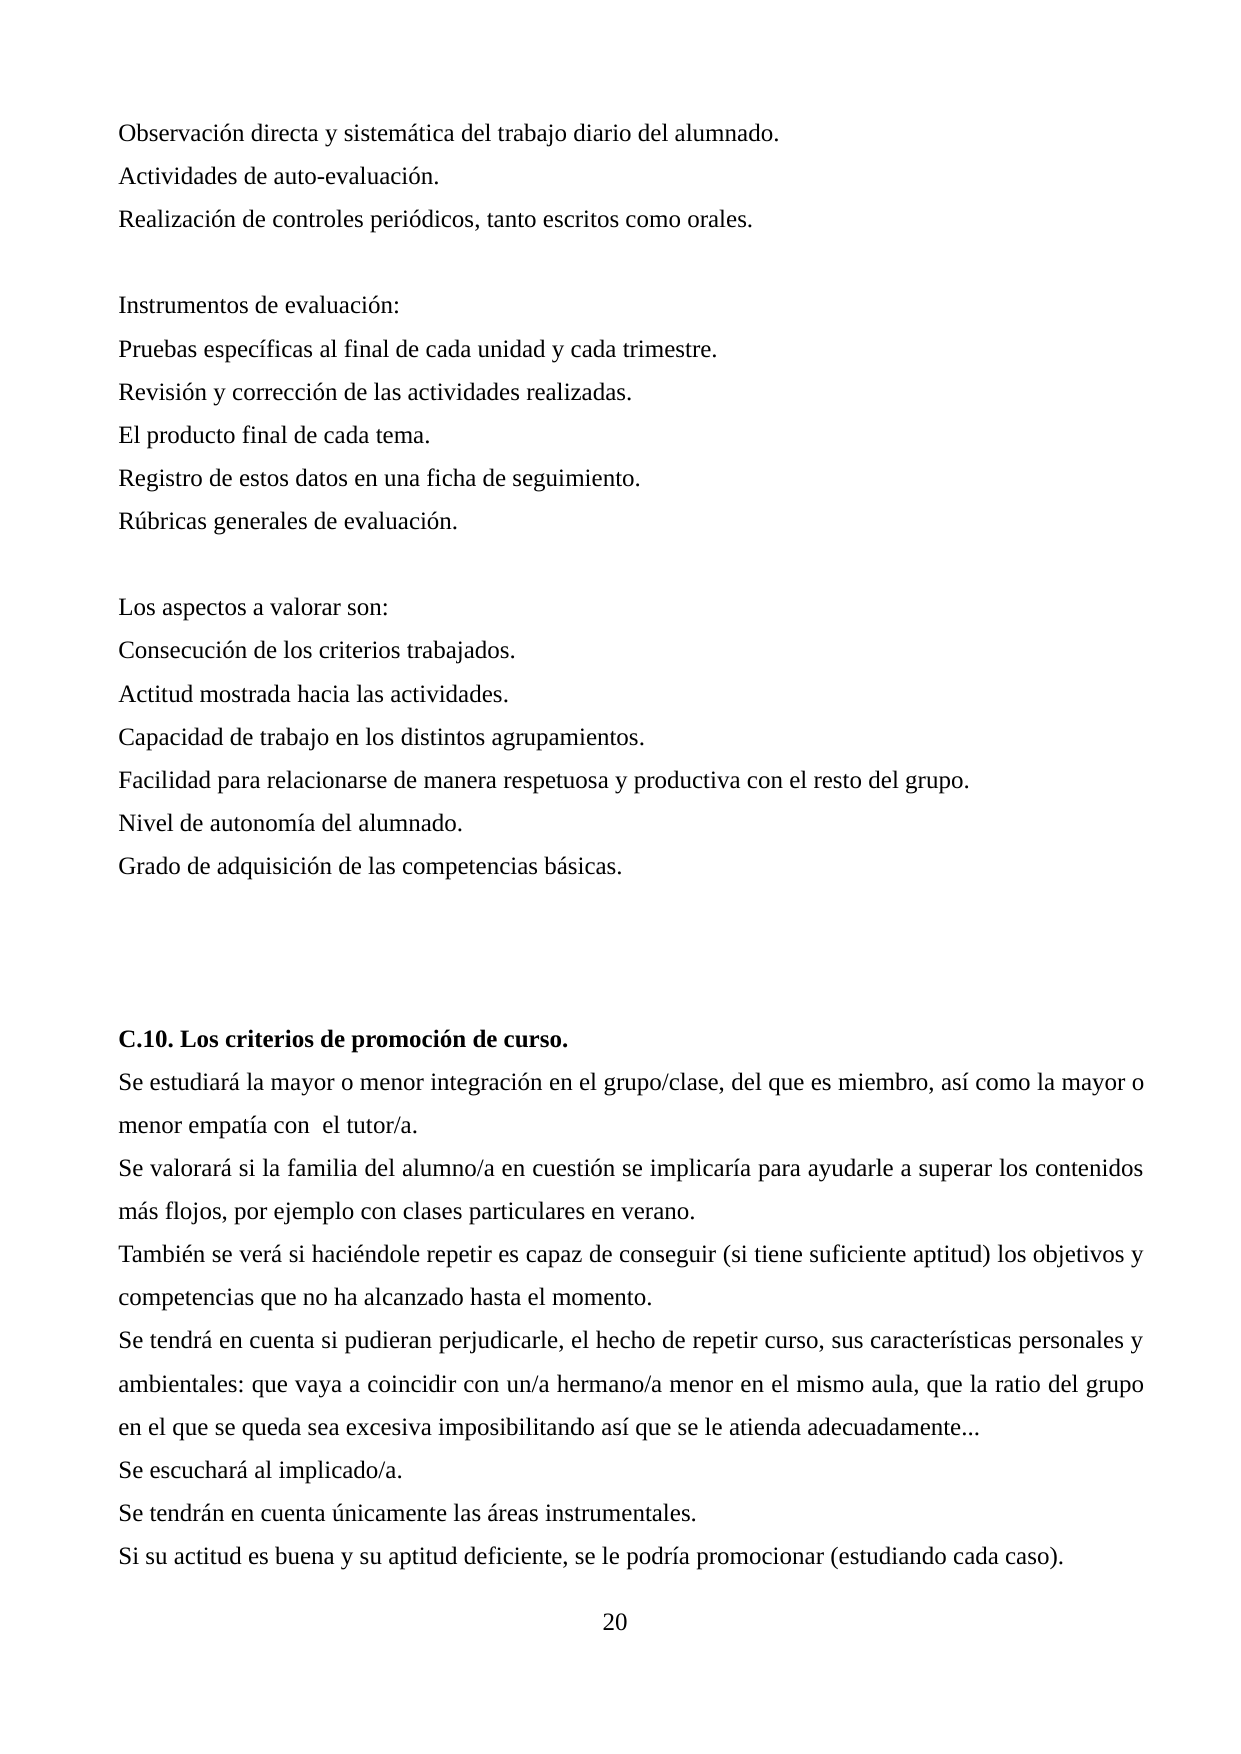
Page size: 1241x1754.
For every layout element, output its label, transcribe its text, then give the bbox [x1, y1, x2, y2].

text Se escuchará al implicado/a. [118, 1455, 1145, 1484]
text Observación directa y sistemática del trabajo diario del alumnado. [118, 118, 1145, 147]
text Se tendrá en cuenta si pudieran perjudicarle, el hecho de repetir curso, sus características personales y ambientales: que vaya a coincidir con un/a hermano/a menor en el mismo aula, que la ratio del grupo en el que se queda sea excesiva imposibilitando así que se le atienda adecuadamente... [118, 1326, 1145, 1441]
text Si su actitud es buena y su aptitud deficiente, se le podría promocionar (estudiando cada caso). [118, 1541, 1145, 1570]
text Capacidad de trabajo en los distintos agrupamientos. [118, 722, 1145, 751]
text Se estudiará la mayor o menor integración en el grupo/clase, del que es miembro, así como la mayor o menor empatía con el tutor/a. [118, 1067, 1145, 1139]
text Grado de adquisición de las competencias básicas. [118, 851, 1145, 880]
text Nivel de autonomía del alumnado. [118, 808, 1145, 837]
text Registro de estos datos en una ficha de seguimiento. [118, 463, 1145, 492]
text También se verá si haciéndole repetir es capaz de conseguir (si tiene suficiente aptitud) los objetivos y competencias que no ha alcanzado hasta el momento. [118, 1239, 1145, 1311]
text Se tendrán en cuenta únicamente las áreas instrumentales. [118, 1498, 1145, 1527]
text Se valorará si la familia del alumno/a en cuestión se implicaría para ayudarle a superar los contenidos más flojos, por ejemplo con clases particulares en verano. [118, 1153, 1145, 1225]
text Facilidad para relacionarse de manera respetuosa y productiva con el resto del grupo. [118, 765, 1145, 794]
text C.10. Los criterios de promoción de curso. [118, 1024, 1145, 1052]
text Los aspectos a valorar son: [118, 592, 1145, 621]
text Realización de controles periódicos, tanto escritos como orales. [118, 204, 1145, 233]
text Consecución de los criterios trabajados. [118, 636, 1145, 664]
text Actitud mostrada hacia las actividades. [118, 679, 1145, 707]
text Rúbricas generales de evaluación. [118, 506, 1145, 535]
text Revisión y corrección de las actividades realizadas. [118, 377, 1145, 406]
text Actividades de auto-evaluación. [118, 161, 1145, 190]
text El producto final de cada tema. [118, 420, 1145, 449]
text Pruebas específicas al final de cada unidad y cada trimestre. [118, 334, 1145, 362]
text Instrumentos de evaluación: [118, 291, 1145, 319]
